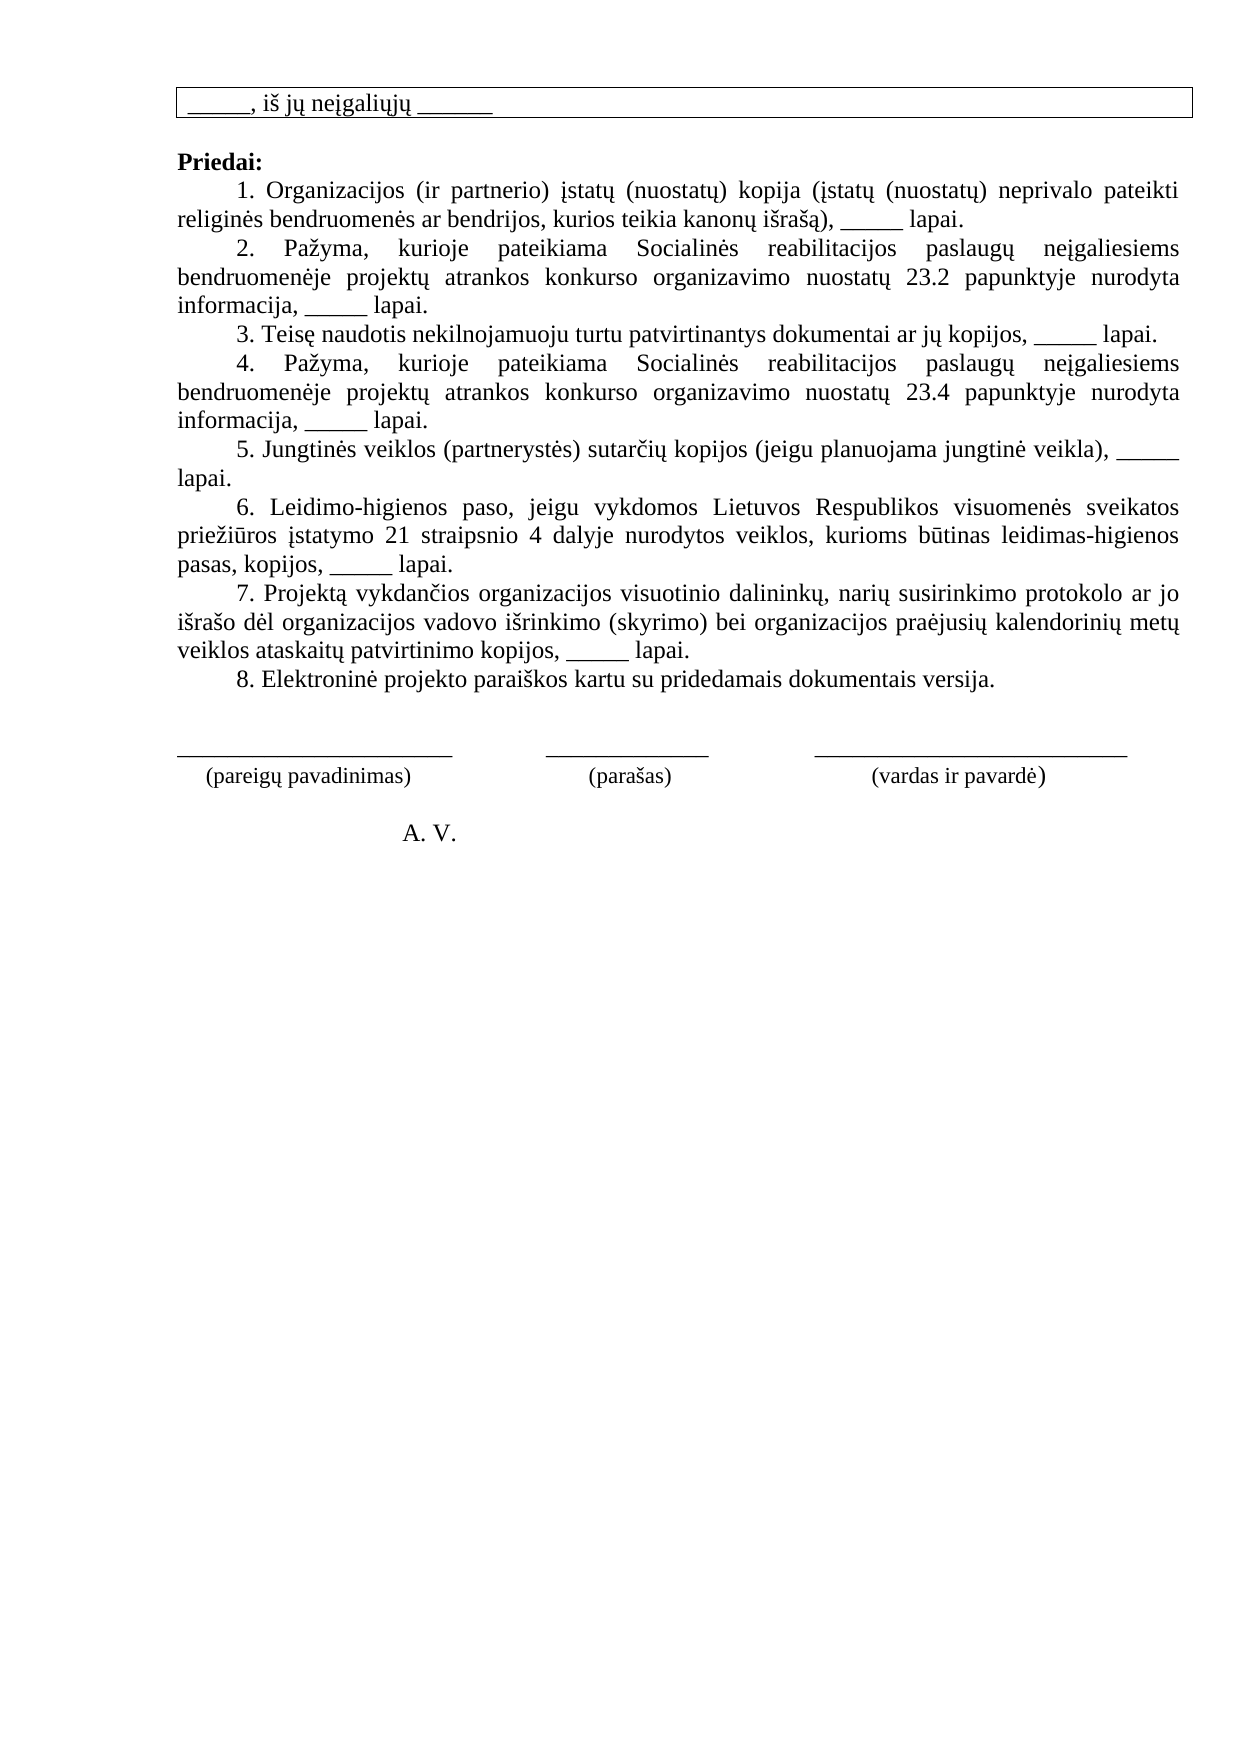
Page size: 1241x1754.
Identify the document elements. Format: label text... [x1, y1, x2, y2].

table_cell _____, iš jų neįgaliųjų ______ [177, 88, 1192, 117]
text 2. Pažyma, kurioje pateikiama Socialinės reabilitacijos paslaugų neįgaliesiems bendruomenėje projektų atrankos konkurso organizavimo nuostatų 23.2 papunktyje nurodyta informacija, _____ lapai. [177, 233, 1180, 319]
text A. V. [177, 818, 1180, 846]
text 5. Jungtinės veiklos (partnerystės) sutarčių kopijos (jeigu planuojama jungtinė veikla), _____ lapai. [177, 434, 1180, 492]
text (pareigų pavadinimas) (parašas) (vardas ir pavardė) [177, 760, 1180, 789]
text 4. Pažyma, kurioje pateikiama Socialinės reabilitacijos paslaugų neįgaliesiems bendruomenėje projektų atrankos konkurso organizavimo nuostatų 23.4 papunktyje nurodyta informacija, _____ lapai. [177, 348, 1180, 434]
text 8. Elektroninė projekto paraiškos kartu su pridedamais dokumentais versija. [177, 664, 1180, 693]
text 7. Projektą vykdančios organizacijos visuotinio dalininkų, narių susirinkimo protokolo ar jo išrašo dėl organizacijos vadovo išrinkimo (skyrimo) bei organizacijos praėjusių kalendorinių metų veiklos ataskaitų patvirtinimo kopijos, _____ lapai. [177, 578, 1180, 664]
text 3. Teisę naudotis nekilnojamuoju turtu patvirtinantys dokumentai ar jų kopijos, _____ lapai. [177, 319, 1180, 348]
text Priedai: [177, 147, 1180, 176]
text ______________________ _____________ _________________________ [177, 731, 1180, 760]
text 6. Leidimo-higienos paso, jeigu vykdomos Lietuvos Respublikos visuomenės sveikatos priežiūros įstatymo 21 straipsnio 4 dalyje nurodytos veiklos, kurioms būtinas leidimas-higienos pasas, kopijos, _____ lapai. [177, 492, 1180, 578]
text 1. Organizacijos (ir partnerio) įstatų (nuostatų) kopija (įstatų (nuostatų) neprivalo pateikti religinės bendruomenės ar bendrijos, kurios teikia kanonų išrašą), _____ lapai. [177, 176, 1180, 233]
